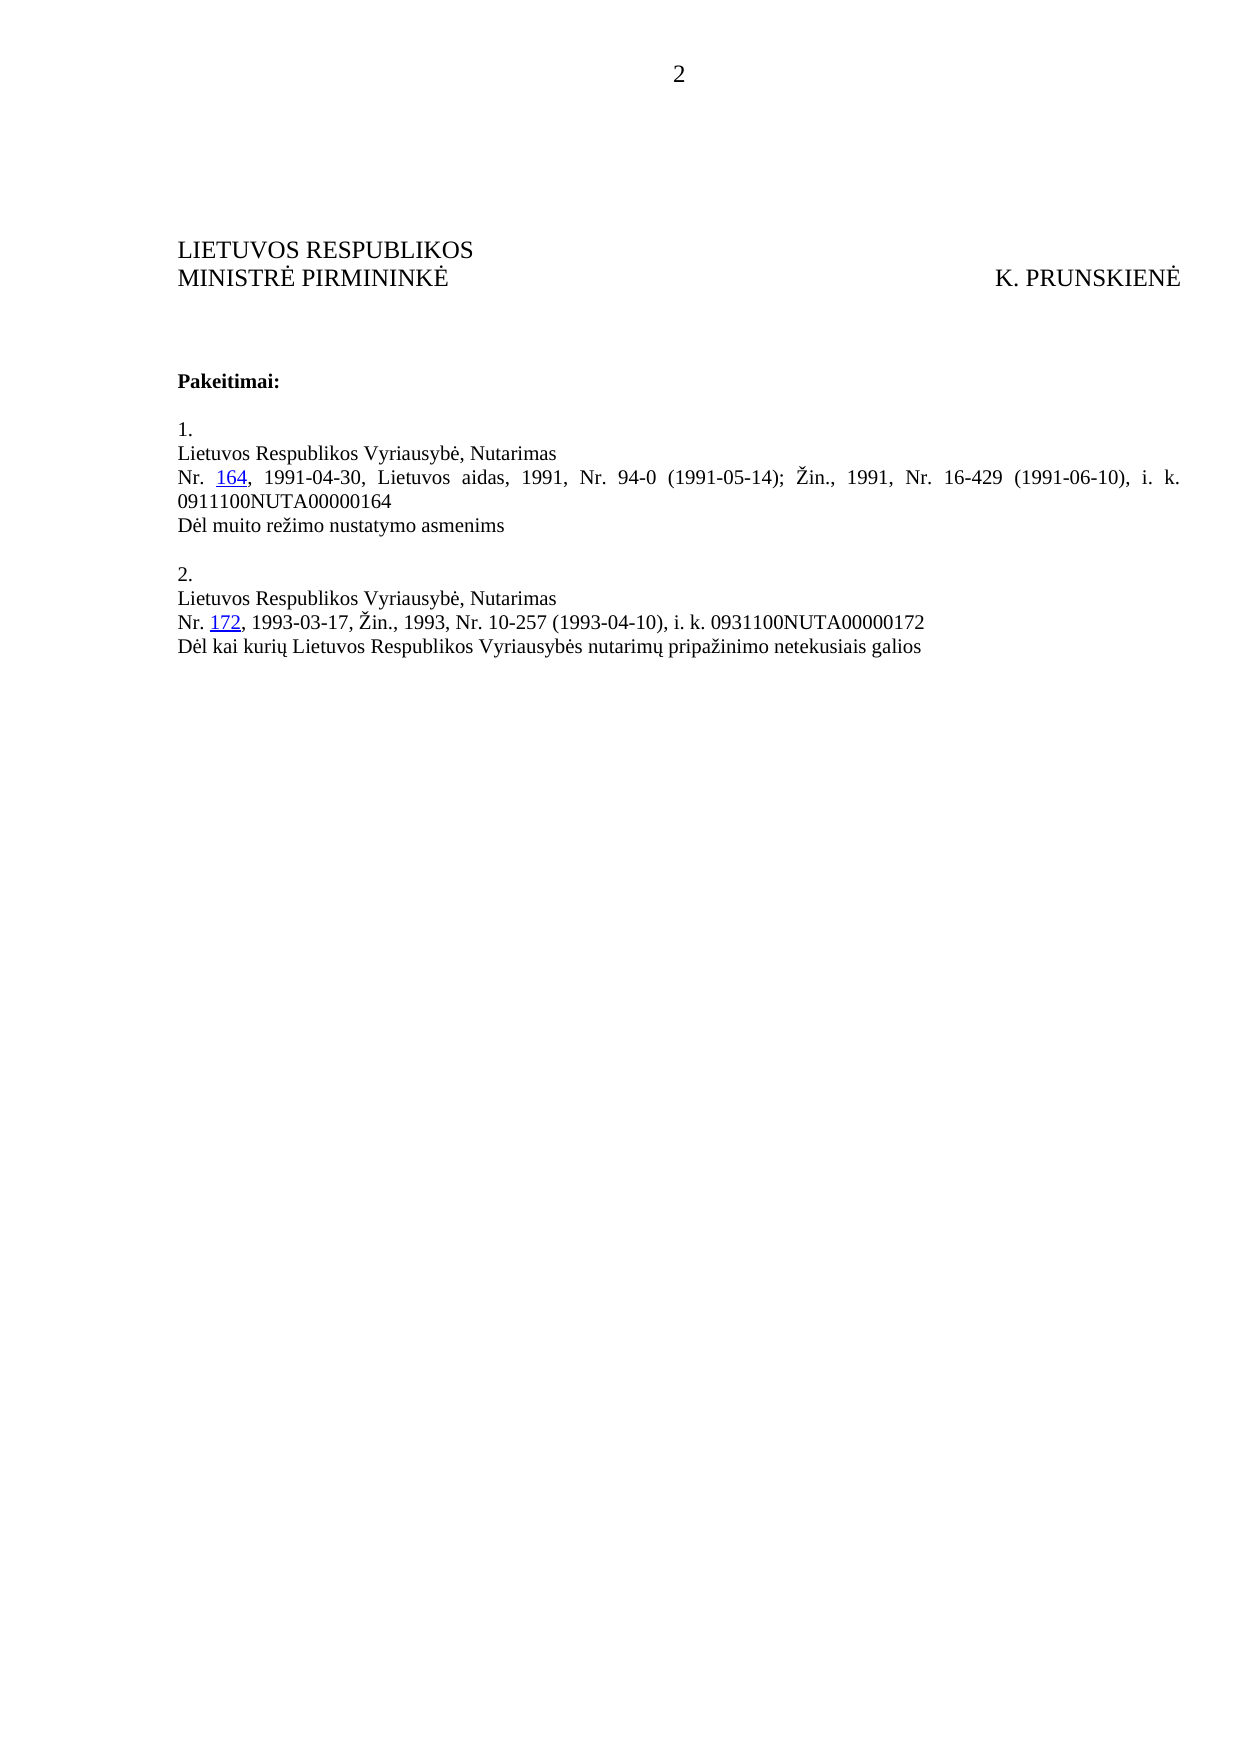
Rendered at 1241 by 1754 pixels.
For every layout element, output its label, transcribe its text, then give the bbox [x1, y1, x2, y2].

text Nr. 164, 1991-04-30, Lietuvos aidas, 1991, Nr. 94-0 (1991-05-14); Žin., 1991, Nr. 16-429 (1991-06-10), i. k. 0911100NUTA00000164 [177, 465, 1181, 513]
text Lietuvos Respublikos Vyriausybė, Nutarimas [177, 441, 1181, 465]
text 2. [177, 562, 1181, 586]
text Nr. 172, 1993-03-17, Žin., 1993, Nr. 10-257 (1993-04-10), i. k. 0931100NUTA00000172 [177, 610, 1181, 634]
text Dėl muito režimo nustatymo asmenims [177, 513, 1181, 537]
text 1. [177, 417, 1181, 441]
text Lietuvos Respublikos Vyriausybė, Nutarimas [177, 586, 1181, 610]
text Pakeitimai: [177, 369, 1181, 393]
text Dėl kai kurių Lietuvos Respublikos Vyriausybės nutarimų pripažinimo netekusiais galios [177, 634, 1181, 658]
text MINISTRĖ PIRMININKĖ K. PRUNSKIENĖ [177, 263, 1181, 292]
text LIETUVOS RESPUBLIKOS [177, 235, 1181, 263]
